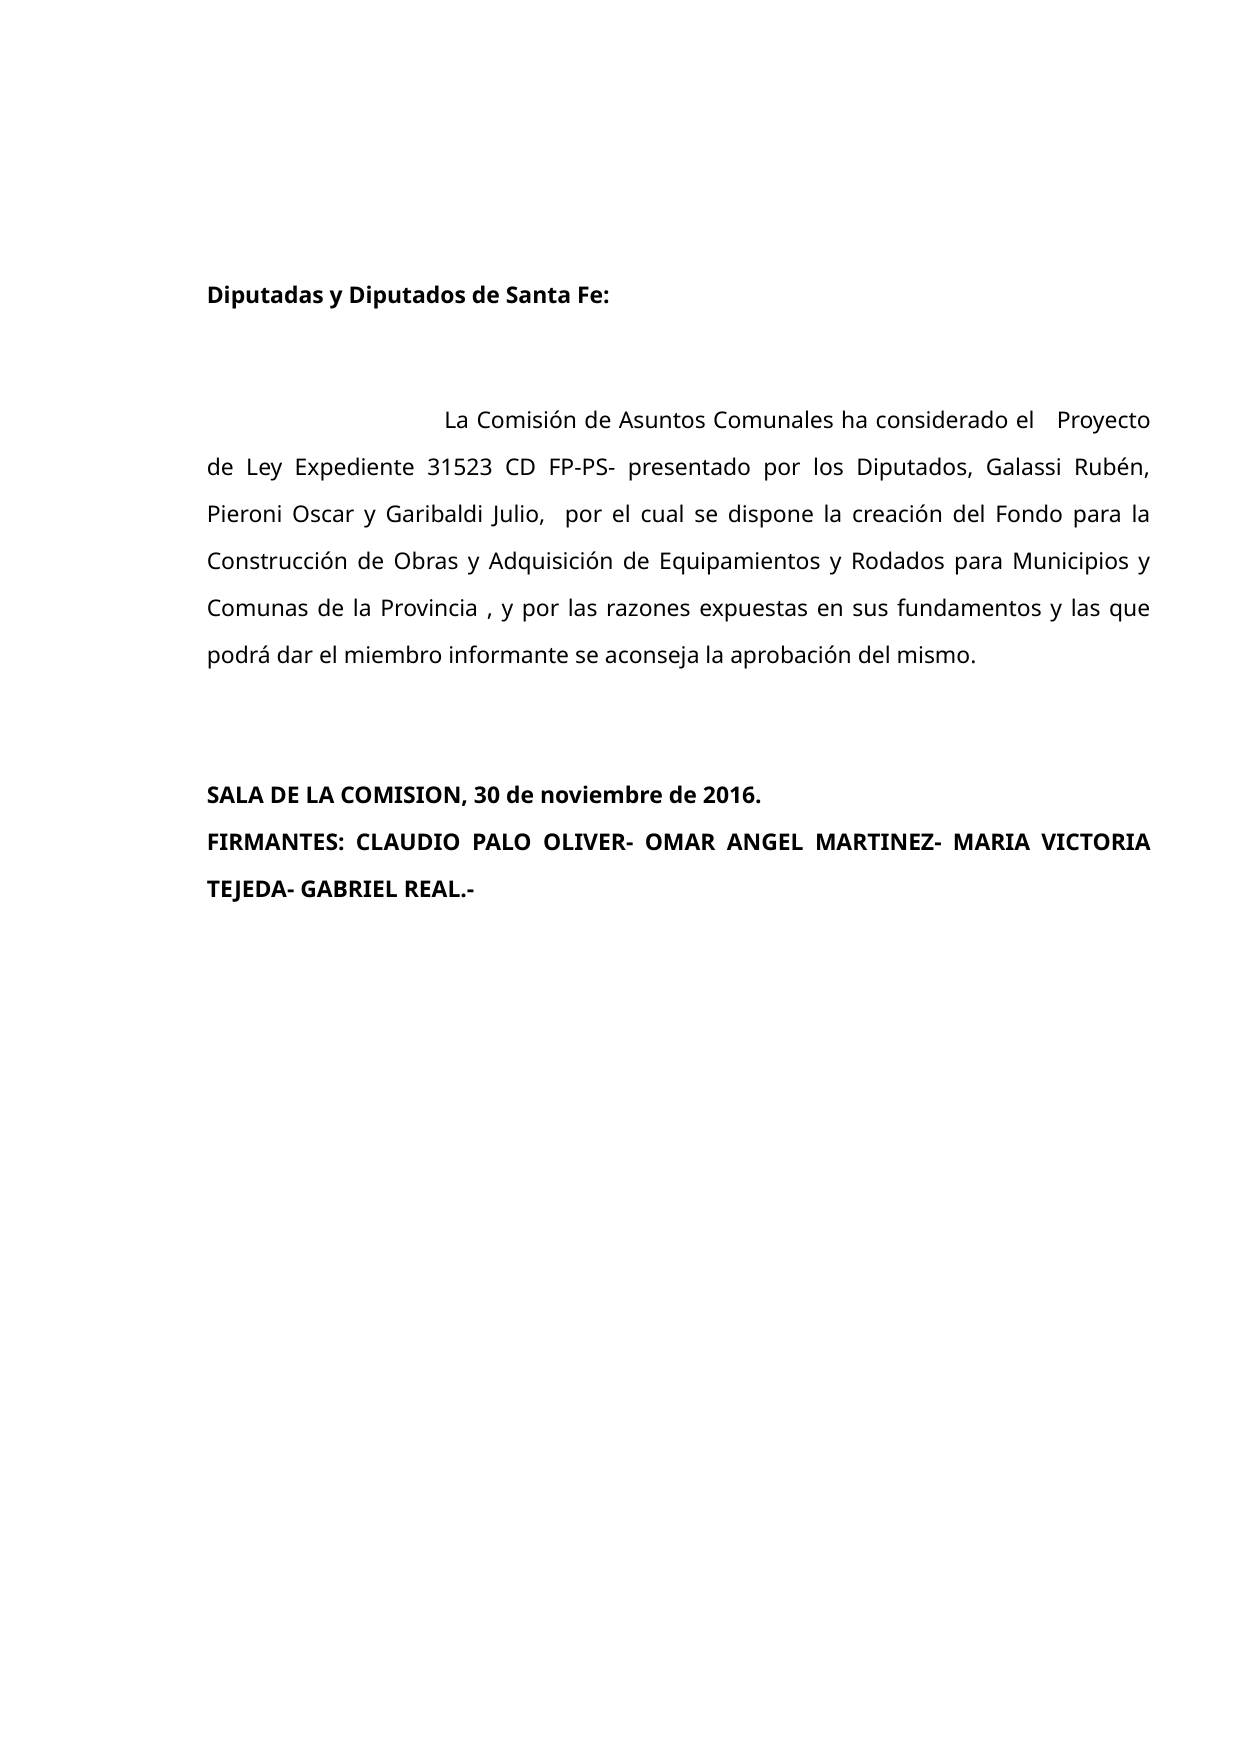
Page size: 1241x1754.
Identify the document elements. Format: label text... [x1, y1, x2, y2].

text La Comisión de Asuntos Comunales ha considerado el Proyecto de Ley Expediente 31523 CD FP-PS- presentado por los Diputados, Galassi Rubén, Pieroni Oscar y Garibaldi Julio, por el cual se dispone la creación del Fondo para la Construcción de Obras y Adquisición de Equipamientos y Rodados para Municipios y Comunas de la Provincia , y por las razones expuestas en sus fundamentos y las que podrá dar el miembro informante se aconseja la aprobación del mismo. [207, 404, 1152, 670]
text Diputadas y Diputados de Santa Fe: [207, 248, 1152, 311]
text FIRMANTES: CLAUDIO PALO OLIVER- OMAR ANGEL MARTINEZ- MARIA VICTORIA TEJEDA- GABRIEL REAL.- [207, 826, 1152, 904]
text SALA DE LA COMISION, 30 de noviembre de 2016. [207, 779, 1152, 811]
